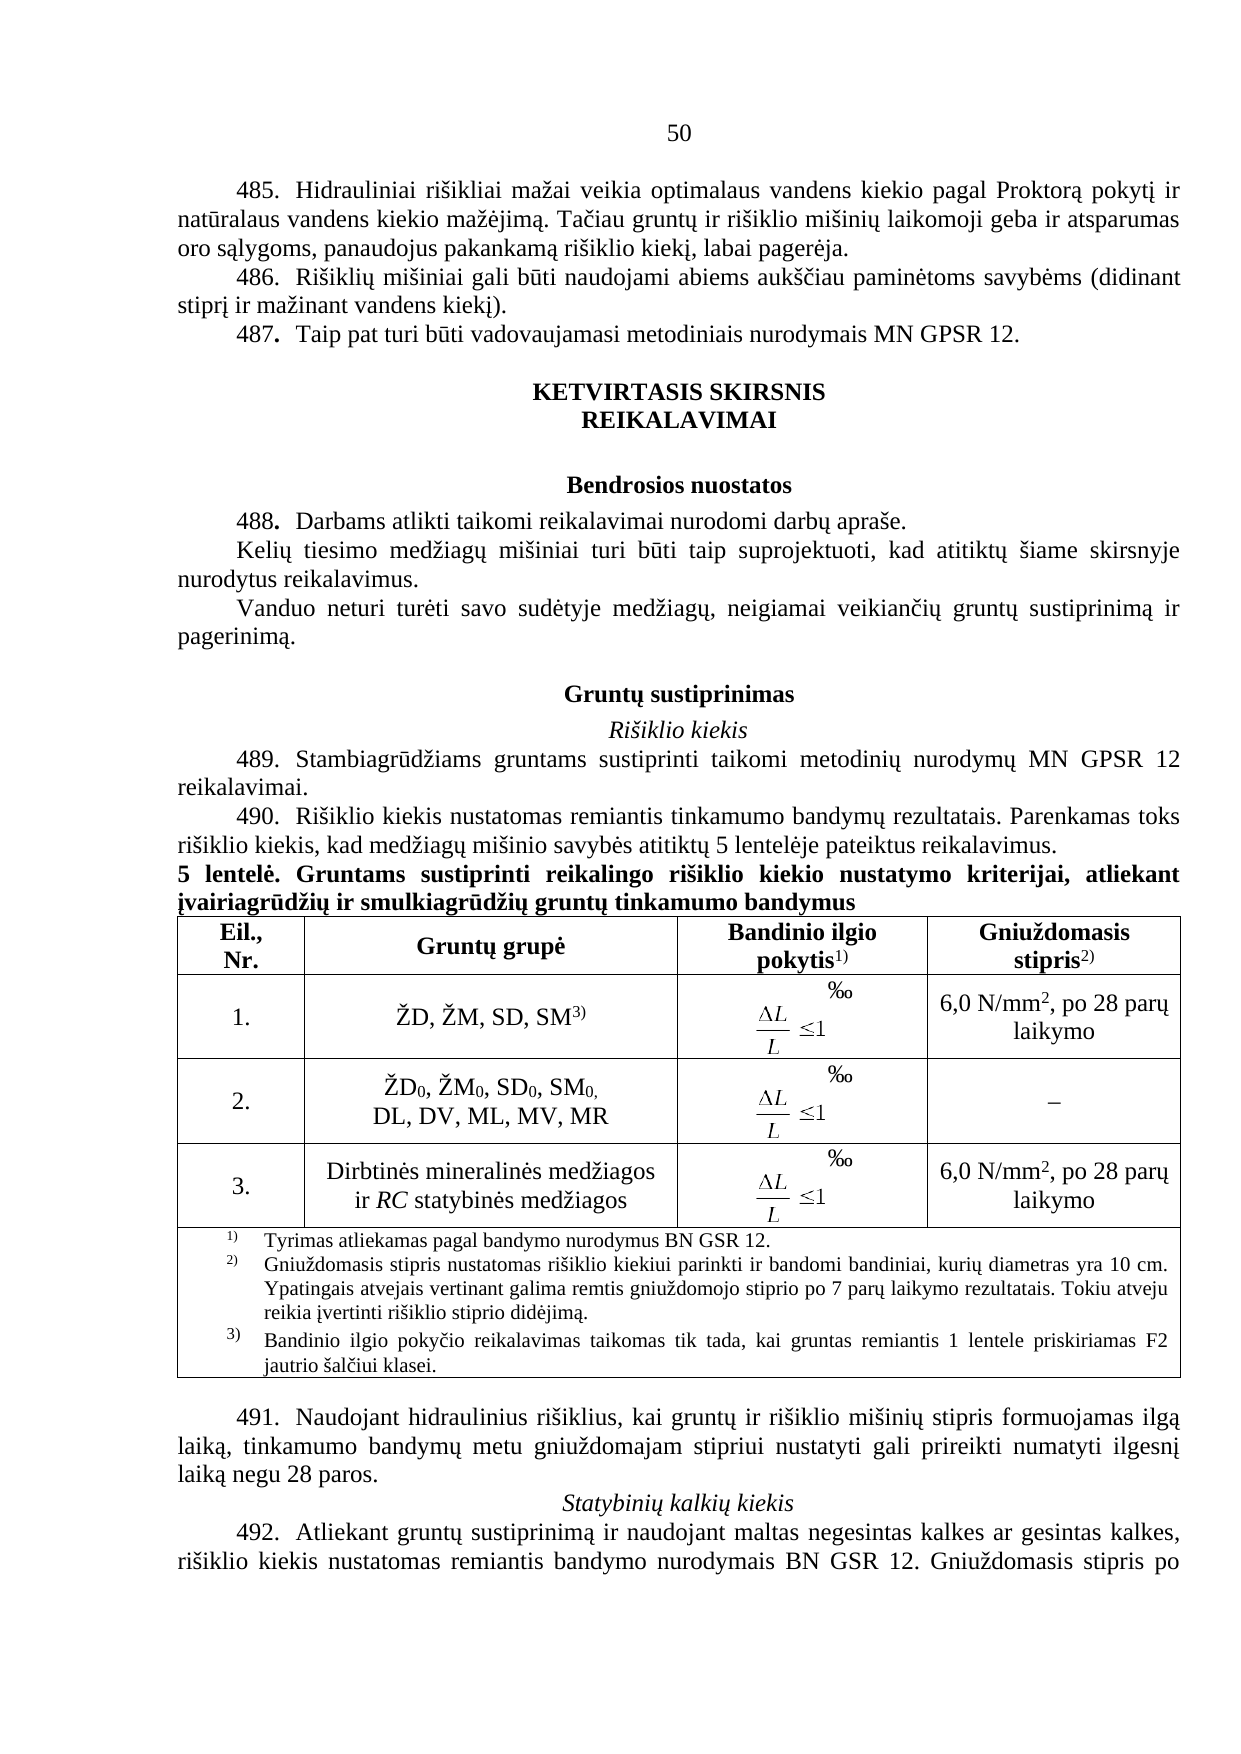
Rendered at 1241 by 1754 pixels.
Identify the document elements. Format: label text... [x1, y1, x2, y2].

table_cell 2. [178, 1059, 304, 1142]
text Vanduo neturi turėti savo sudėtyje medžiagų, neigiamai veikiančių gruntų sustiprinimą ir pagerinimą. [177, 593, 1181, 650]
text 488. Darbams atlikti taikomi reikalavimai nurodomi darbų apraše. [177, 506, 1181, 535]
text KETVIRTASIS SKIRSNIS [177, 377, 1181, 406]
table_cell ŽD, ŽM, SD, SM3) [305, 975, 677, 1058]
table_header Bandinio ilgio pokytis1) [678, 917, 927, 974]
table_cell 3. [178, 1144, 304, 1227]
text 486. Rišiklių mišiniai gali būti naudojami abiems aukščiau paminėtoms savybėms (didinant stiprį ir mažinant vandens kiekį). [177, 262, 1181, 319]
table_cell ŽD0, ŽM0, SD0, SM0, DL, DV, ML, MV, MR [305, 1059, 677, 1142]
table_header Gruntų grupė [305, 917, 677, 974]
text Gruntų sustiprinimas [177, 679, 1181, 708]
text 489. Stambiagrūdžiams gruntams sustiprinti taikomi metodinių nurodymų MN GPSR 12 reikalavimai. [177, 744, 1181, 801]
table_cell ‰ [678, 1144, 927, 1227]
text Bendrosios nuostatos [177, 470, 1181, 499]
table_cell 1. [178, 975, 304, 1058]
text Rišiklio kiekis [177, 715, 1181, 744]
table_cell 6,0 N/mm2, po 28 parų laikymo [928, 975, 1180, 1058]
table_cell ‰ [678, 1059, 927, 1142]
table_cell Dirbtinės mineralinės medžiagos ir RC statybinės medžiagos [305, 1144, 677, 1227]
table_cell 1) Tyrimas atliekamas pagal bandymo nurodymus BN GSR 12. 2) Gniuždomasis stipris nustatomas rišiklio kiekiui parinkti ir bandomi bandiniai, kurių diametras yra 10 cm. Ypatingais atvejais vertinant galima remtis gniuždomojo stiprio po 7 parų laikymo rezultatais. Tokiu atveju reikia įvertinti rišiklio stiprio didėjimą. 3) Bandinio ilgio pokyčio reikalavimas taikomas tik tada, kai gruntas remiantis 1 lentele priskiriamas F2 jautrio šalčiui klasei. [178, 1228, 1180, 1377]
table_cell 6,0 N/mm2, po 28 parų laikymo [928, 1144, 1180, 1227]
text Kelių tiesimo medžiagų mišiniai turi būti taip suprojektuoti, kad atitiktų šiame skirsnyje nurodytus reikalavimus. [177, 535, 1181, 593]
table_header Gniuždomasis stipris2) [928, 917, 1180, 974]
text 491. Naudojant hidraulinius rišiklius, kai gruntų ir rišiklio mišinių stipris formuojamas ilgą laiką, tinkamumo bandymų metu gniuždomajam stipriui nustatyti gali prireikti numatyti ilgesnį laiką negu 28 paros. [177, 1402, 1181, 1488]
text 492. Atliekant gruntų sustiprinimą ir naudojant maltas negesintas kalkes ar gesintas kalkes, rišiklio kiekis nustatomas remiantis bandymo nurodymais BN GSR 12. Gniuždomasis stipris po [177, 1517, 1181, 1574]
text 5 lentelė. Gruntams sustiprinti reikalingo rišiklio kiekio nustatymo kriterijai, atliekant įvairiagrūdžių ir smulkiagrūdžių gruntų tinkamumo bandymus [177, 859, 1181, 916]
text 490. Rišiklio kiekis nustatomas remiantis tinkamumo bandymų rezultatais. Parenkamas toks rišiklio kiekis, kad medžiagų mišinio savybės atitiktų 5 lentelėje pateiktus reikalavimus. [177, 801, 1181, 859]
text 487. Taip pat turi būti vadovaujamasi metodiniais nurodymais MN GPSR 12. [177, 319, 1181, 348]
text REIKALAVIMAI [177, 406, 1181, 434]
text 485. Hidrauliniai rišikliai mažai veikia optimalaus vandens kiekio pagal Proktorą pokytį ir natūralaus vandens kiekio mažėjimą. Tačiau gruntų ir rišiklio mišinių laikomoji geba ir atsparumas oro sąlygoms, panaudojus pakankamą rišiklio kiekį, labai pagerėja. [177, 176, 1181, 262]
text Statybinių kalkių kiekis [177, 1488, 1181, 1517]
table_header Eil., Nr. [178, 917, 304, 974]
table_cell ‰ [678, 975, 927, 1058]
table_cell – [928, 1059, 1180, 1142]
